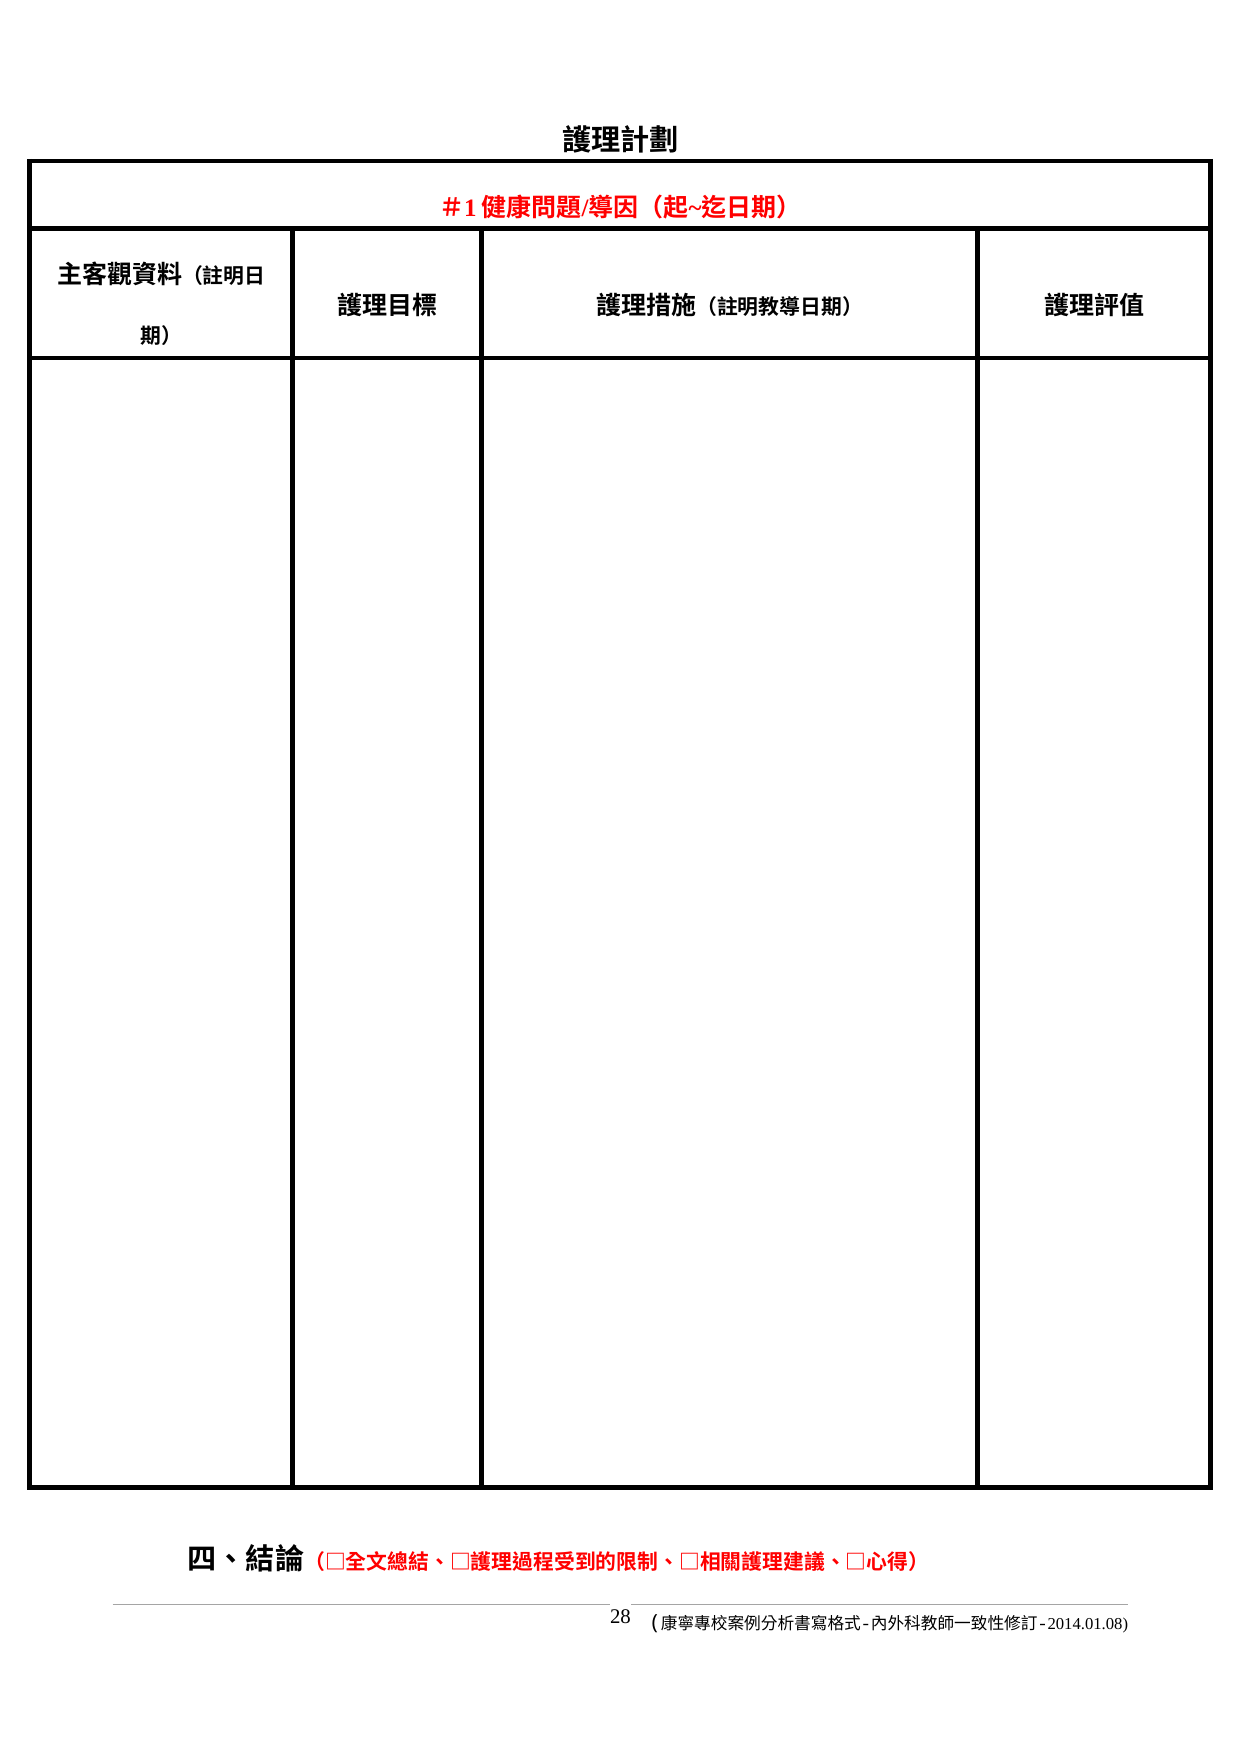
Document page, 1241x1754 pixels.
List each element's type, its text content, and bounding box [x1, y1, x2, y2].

table_cell 護理評值 [980, 231, 1208, 356]
table_cell 護理措施（註明教導日期） [484, 231, 975, 356]
table_cell [980, 360, 1208, 1485]
table_cell 護理目標 [295, 231, 479, 356]
table_cell [295, 360, 479, 1485]
text 四、結論（□全文總結、□護理過程受到的限制、□相關護理建議、□心得） [187, 1515, 1137, 1577]
text 護理計劃 [29, 96, 1211, 159]
table_cell [32, 360, 290, 1485]
table_cell 主客觀資料（註明日期） [32, 231, 290, 356]
table_cell [484, 360, 975, 1485]
table_header ＃1健康問題/導因（起~迄日期） [32, 163, 1208, 226]
